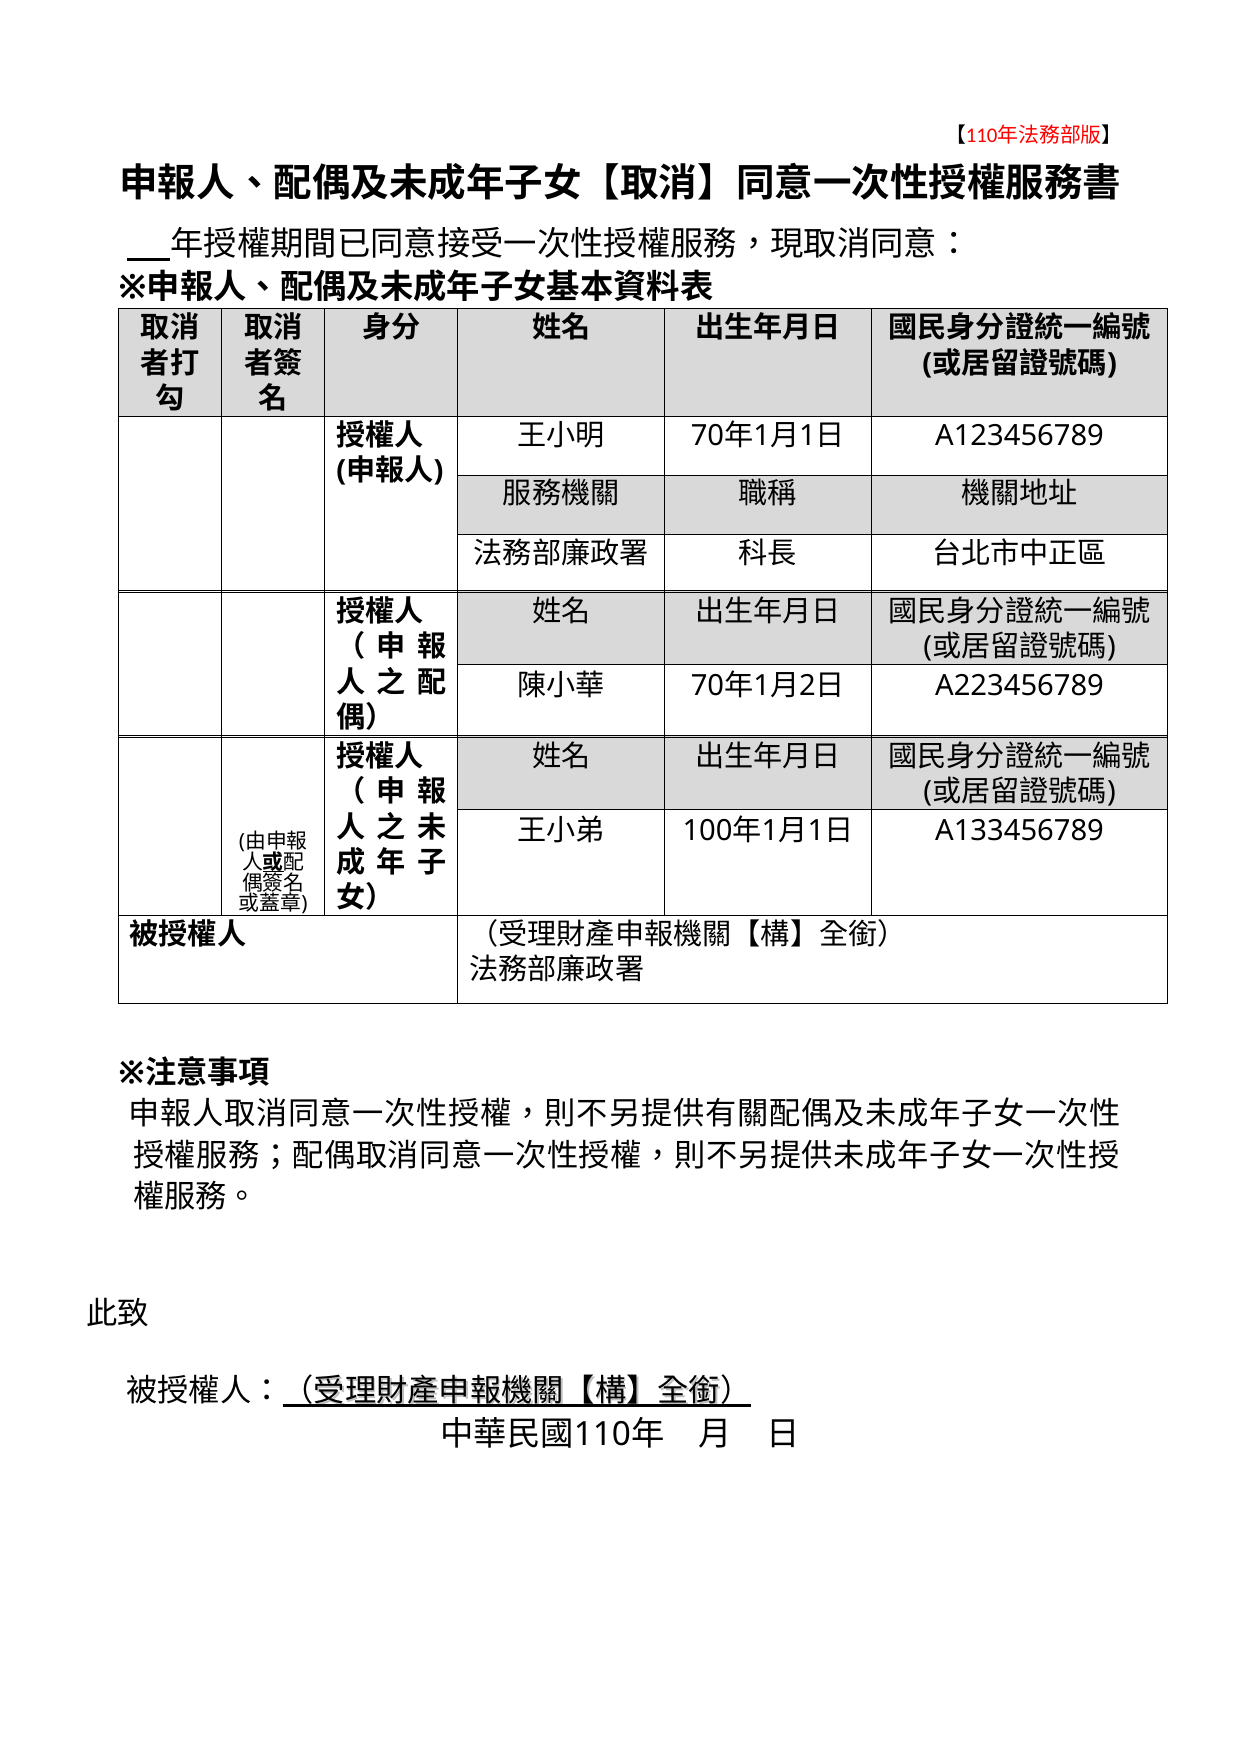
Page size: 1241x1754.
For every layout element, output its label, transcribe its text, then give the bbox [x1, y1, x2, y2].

table_cell 姓名 [458, 738, 664, 809]
table_cell 法務部廉政署 [458, 535, 664, 590]
table_cell A223456789 [872, 665, 1167, 735]
text 被授權人：（受理財產申報機關【構】全銜） [118, 1370, 1122, 1410]
table_header 取消者簽名 [222, 309, 324, 416]
table_cell 機關地址 [872, 476, 1167, 534]
table_header 國民身分證統一編號 (或居留證號碼) [872, 309, 1167, 416]
table_cell [222, 593, 324, 735]
table_header 身分 [325, 309, 457, 416]
text 此致 [29, 1293, 1122, 1333]
table_cell 國民身分證統一編號 (或居留證號碼) [872, 738, 1167, 809]
table_cell （受理財產申報機關【構】全銜） 法務部廉政署 [458, 916, 1167, 1002]
table_cell A133456789 [872, 810, 1167, 915]
table_cell [119, 738, 221, 915]
table_cell 出生年月日 [665, 738, 871, 809]
table_header 取消者打勾 [119, 309, 221, 416]
table_cell 台北市中正區 [872, 535, 1167, 590]
table_cell 70年1月2日 [665, 665, 871, 735]
table_cell 授權人 （申報人之配偶） [325, 593, 457, 735]
table_cell 70年1月1日 [665, 417, 871, 474]
text ※注意事項 [118, 1051, 1122, 1091]
table_cell 國民身分證統一編號 (或居留證號碼) [872, 593, 1167, 664]
table_header 姓名 [458, 309, 664, 416]
text 申報人、配偶及未成年子女【取消】同意一次性授權服務書 [118, 148, 1122, 209]
table_cell 出生年月日 [665, 593, 871, 664]
table_cell 授權人 （申報人之未成年子女） [325, 738, 457, 915]
table_cell 王小弟 [458, 810, 664, 915]
table_cell 王小明 [458, 417, 664, 474]
table_cell 陳小華 [458, 665, 664, 735]
table_header 出生年月日 [665, 309, 871, 416]
table_cell 100年1月1日 [665, 810, 871, 915]
table_cell 職稱 [665, 476, 871, 534]
text 申報人取消同意一次性授權，則不另提供有關配偶及未成年子女一次性授權服務；配偶取消同意一次性授權，則不另提供未成年子女一次性授權服務。 [118, 1091, 1122, 1216]
table_cell 授權人 (申報人) [325, 417, 457, 590]
table_cell 服務機關 [458, 476, 664, 534]
table_cell [222, 417, 324, 590]
text 中華民國110年 月 日 [118, 1410, 1122, 1455]
table_cell 科長 [665, 535, 871, 590]
table_cell A123456789 [872, 417, 1167, 474]
table_cell [119, 417, 221, 590]
table_cell 被授權人 [119, 916, 457, 1002]
table_cell (由申報人或配偶簽名或蓋章) [222, 738, 324, 915]
table_cell [119, 593, 221, 735]
text ※申報人、配偶及未成年子女基本資料表 [118, 263, 1122, 308]
table_cell 姓名 [458, 593, 664, 664]
text 年授權期間已同意接受一次性授權服務，現取消同意： [118, 227, 1122, 263]
